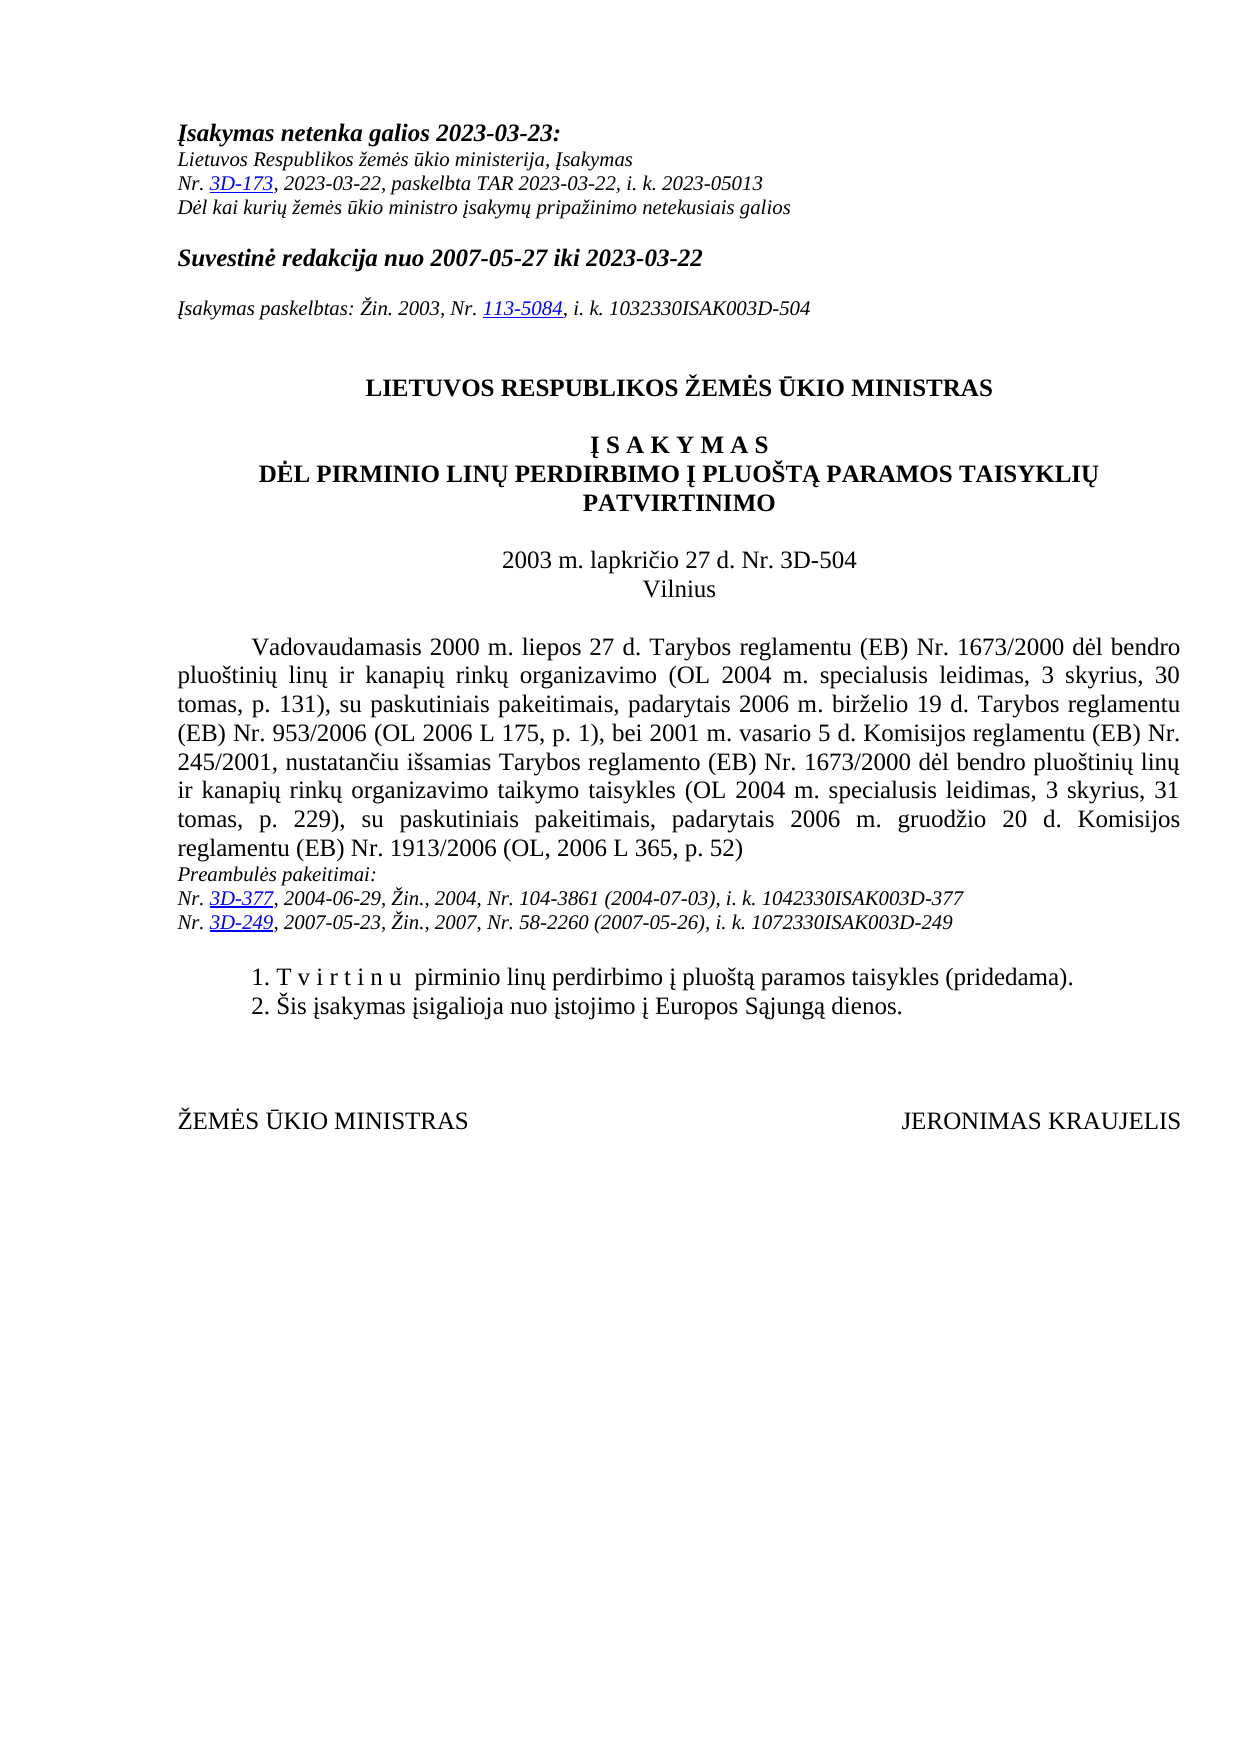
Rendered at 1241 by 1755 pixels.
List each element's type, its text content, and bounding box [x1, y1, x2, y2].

text Vilnius [177, 574, 1181, 603]
text Vadovaudamasis 2000 m. liepos 27 d. Tarybos reglamentu (EB) Nr. 1673/2000 dėl bendro pluoštinių linų ir kanapių rinkų organizavimo (OL 2004 m. specialusis leidimas, 3 skyrius, 30 tomas, p. 131), su paskutiniais pakeitimais, padarytais 2006 m. birželio 19 d. Tarybos reglamentu (EB) Nr. 953/2006 (OL 2006 L 175, p. 1), bei 2001 m. vasario 5 d. Komisijos reglamentu (EB) Nr. 245/2001, nustatančiu išsamias Tarybos reglamento (EB) Nr. 1673/2000 dėl bendro pluoštinių linų ir kanapių rinkų organizavimo taikymo taisykles (OL 2004 m. specialusis leidimas, 3 skyrius, 31 tomas, p. 229), su paskutiniais pakeitimais, padarytais 2006 m. gruodžio 20 d. Komisijos reglamentu (EB) Nr. 1913/2006 (OL, 2006 L 365, p. 52) [177, 632, 1181, 862]
text Nr. 3D-173, 2023-03-22, paskelbta TAR 2023-03-22, i. k. 2023-05013 [177, 171, 1181, 195]
text 2003 m. lapkričio 27 d. Nr. 3D-504 [177, 545, 1181, 574]
text Preambulės pakeitimai: [177, 862, 1181, 886]
text Suvestinė redakcija nuo 2007-05-27 iki 2023-03-22 [177, 243, 1181, 272]
text Įsakymas netenka galios 2023-03-23: [177, 118, 1181, 147]
text Nr. 3D-377, 2004-06-29, Žin., 2004, Nr. 104-3861 (2004-07-03), i. k. 1042330ISAK003D-377 [177, 886, 1181, 910]
text DĖL PIRMINIO LINŲ PERDIRBIMO Į PLUOŠTĄ PARAMOS TAISYKLIŲ PATVIRTINIMO [177, 459, 1181, 517]
text 1. Tvirtinu pirminio linų perdirbimo į pluoštą paramos taisykles (pridedama). [177, 962, 1181, 991]
text LIETUVOS RESPUBLIKOS ŽEMĖS ŪKIO MINISTRAS [177, 373, 1181, 402]
text ŽEMĖS ŪKIO MINISTRAS JERONIMAS KRAUJELIS [177, 1106, 1181, 1135]
text Nr. 3D-249, 2007-05-23, Žin., 2007, Nr. 58-2260 (2007-05-26), i. k. 1072330ISAK003D-249 [177, 910, 1181, 934]
text 2. Šis įsakymas įsigalioja nuo įstojimo į Europos Sąjungą dienos. [177, 991, 1181, 1020]
text Į S A K Y M A S [177, 430, 1181, 459]
text Lietuvos Respublikos žemės ūkio ministerija, Įsakymas [177, 147, 1181, 171]
text Įsakymas paskelbtas: Žin. 2003, Nr. 113-5084, i. k. 1032330ISAK003D-504 [177, 296, 1181, 320]
text Dėl kai kurių žemės ūkio ministro įsakymų pripažinimo netekusiais galios [177, 195, 1181, 219]
